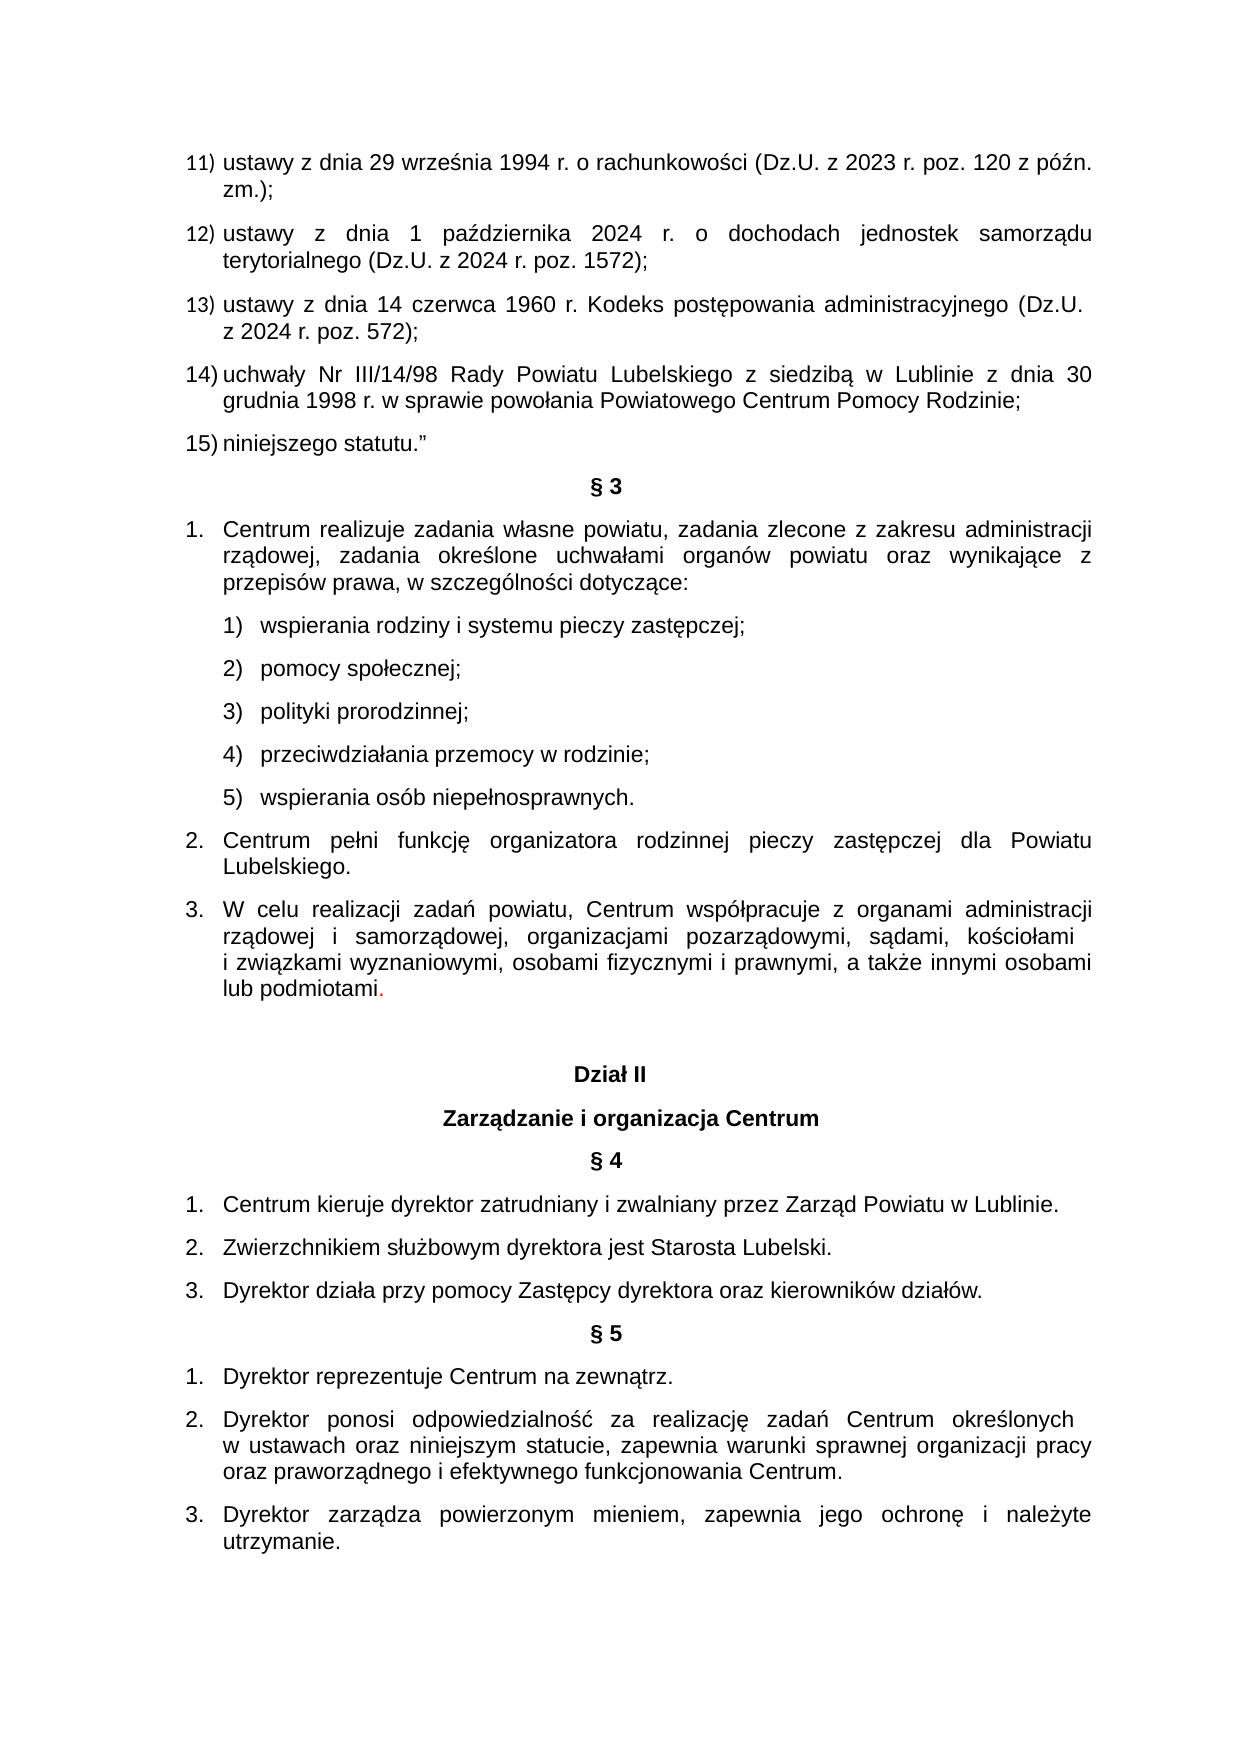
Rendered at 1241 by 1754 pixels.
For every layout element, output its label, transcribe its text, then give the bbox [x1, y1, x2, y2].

list ustawy z dnia 29 września 1994 r. o rachunkowości (Dz.U. z 2023 r. poz. 120 z późn. zm.); [185, 148, 1093, 202]
list § 3 [518, 473, 1093, 499]
list Centrum realizuje zadania własne powiatu, zadania zlecone z zakresu administracji rządowej, zadania określone uchwałami organów powiatu oraz wynikające z przepisów prawa, w szczególności dotyczące: [185, 516, 1093, 595]
list Dyrektor zarządza powierzonym mieniem, zapewnia jego ochronę i należyte utrzymanie. [185, 1501, 1093, 1554]
list pomocy społecznej; [223, 655, 1093, 681]
text Zarządzanie i organizacja Centrum [148, 1104, 1093, 1131]
list ustawy z dnia 14 czerwca 1960 r. Kodeks postępowania administracyjnego (Dz.U. z 2024 r. poz. 572); [185, 290, 1093, 344]
list Dyrektor reprezentuje Centrum na zewnątrz. [185, 1363, 1093, 1389]
list Dyrektor działa przy pomocy Zastępcy dyrektora oraz kierowników działów. [185, 1277, 1093, 1303]
list § 5 [518, 1319, 1093, 1346]
list Dyrektor ponosi odpowiedzialność za realizację zadań Centrum określonych w ustawach oraz niniejszym statucie, zapewnia warunki sprawnej organizacji pracy oraz praworządnego i efektywnego funkcjonowania Centrum. [185, 1406, 1093, 1485]
list Centrum pełni funkcję organizatora rodzinnej pieczy zastępczej dla Powiatu Lubelskiego. [185, 827, 1093, 880]
list Zwierzchnikiem służbowym dyrektora jest Starosta Lubelski. [185, 1233, 1093, 1260]
list § 4 [518, 1147, 1093, 1174]
list ustawy z dnia 1 października 2024 r. o dochodach jednostek samorządu terytorialnego (Dz.U. z 2024 r. poz. 1572); [185, 219, 1093, 273]
list Centrum kieruje dyrektor zatrudniany i zwalniany przez Zarząd Powiatu w Lublinie. [185, 1191, 1093, 1217]
list wspierania osób niepełnosprawnych. [223, 784, 1093, 810]
list niniejszego statutu.” [185, 430, 1093, 456]
list przeciwdziałania przemocy w rodzinie; [223, 741, 1093, 767]
list polityki prorodzinnej; [223, 698, 1093, 724]
text Dział II [516, 1061, 1093, 1088]
list W celu realizacji zadań powiatu, Centrum współpracuje z organami administracji rządowej i samorządowej, organizacjami pozarządowymi, sądami, kościołami i związkami wyznaniowymi, osobami fizycznymi i prawnymi, a także innymi osobami lub podmiotami. [185, 896, 1093, 1002]
list uchwały Nr III/14/98 Rady Powiatu Lubelskiego z siedzibą w Lublinie z dnia 30 grudnia 1998 r. w sprawie powołania Powiatowego Centrum Pomocy Rodzinie; [185, 361, 1093, 413]
list wspierania rodziny i systemu pieczy zastępczej; [223, 612, 1093, 638]
